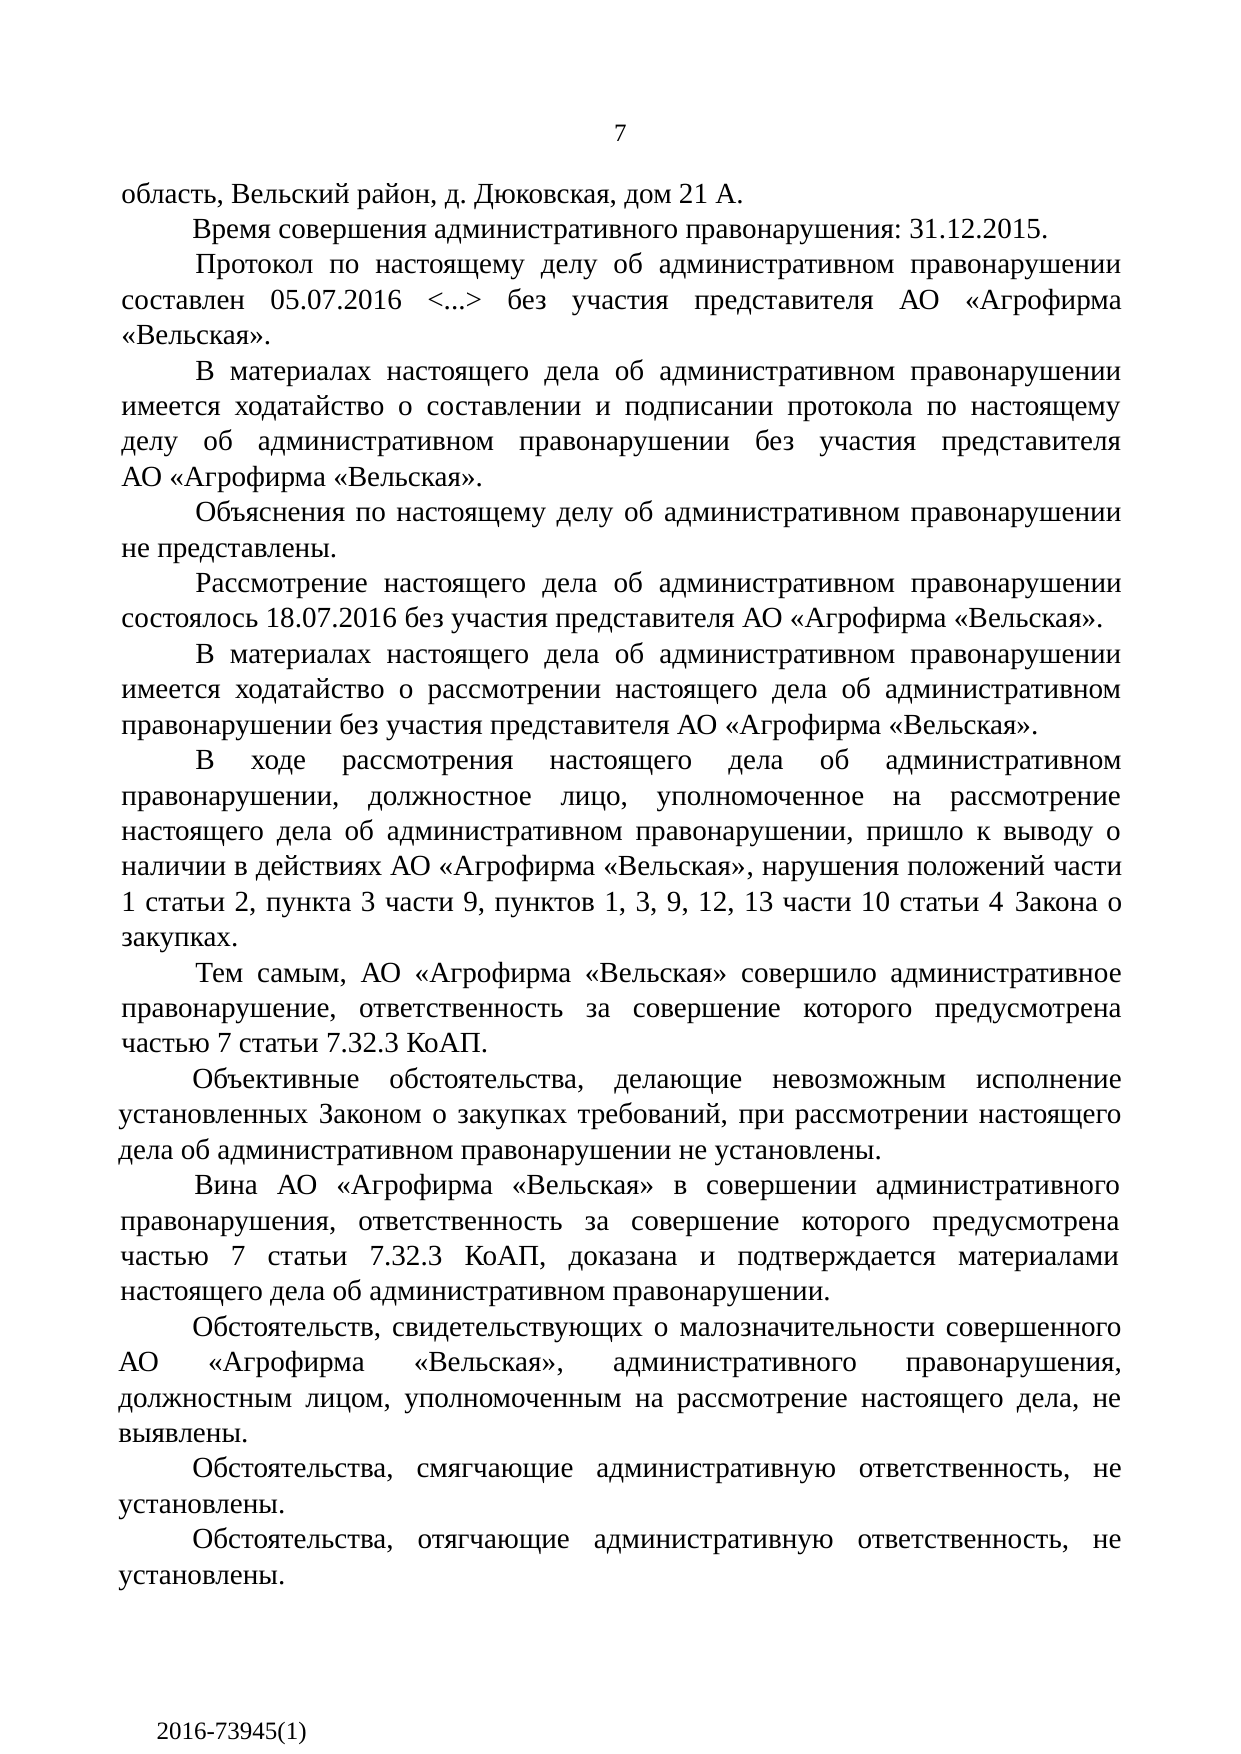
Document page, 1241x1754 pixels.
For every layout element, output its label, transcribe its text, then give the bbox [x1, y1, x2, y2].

text Вина АО «Агрофирма «Вельская» в совершении административного правонарушения, ответственность за совершение которого предусмотрена частью 7 статьи 7.32.3 КоАП, доказана и подтверждается материалами настоящего дела об административном правонарушении. [120, 1166, 1120, 1308]
text Протокол по настоящему делу об административном правонарушении составлен 05.07.2016 <...> без участия представителя АО «Агрофирма «Вельская». [121, 245, 1122, 352]
text Обстоятельства, отягчающие административную ответственность, не установлены. [118, 1520, 1122, 1591]
text В материалах настоящего дела об административном правонарушении имеется ходатайство о рассмотрении настоящего дела об административном правонарушении без участия представителя АО «Агрофирма «Вельская». [121, 635, 1122, 741]
text Объективные обстоятельства, делающие невозможным исполнение установленных Законом о закупках требований, при рассмотрении настоящего дела об административном правонарушении не установлены. [118, 1060, 1122, 1166]
text В ходе рассмотрения настоящего дела об административном правонарушении, должностное лицо, уполномоченное на рассмотрение настоящего дела об административном правонарушении, пришло к выводу о наличии в действиях АО «Агрофирма «Вельская», нарушения положений части 1 статьи 2, пункта 3 части 9, пунктов 1, 3, 9, 12, 13 части 10 статьи 4 Закона о закупках. [121, 741, 1122, 954]
text Тем самым, АО «Агрофирма «Вельская» совершило административное правонарушение, ответственность за совершение которого предусмотрена частью 7 статьи 7.32.3 КоАП. [121, 954, 1122, 1060]
text В материалах настоящего дела об административном правонарушении имеется ходатайство о составлении и подписании протокола по настоящему делу об административном правонарушении без участия представителя АО «Агрофирма «Вельская». [121, 352, 1122, 493]
text Объяснения по настоящему делу об административном правонарушении не представлены. [121, 493, 1122, 564]
text Время совершения административного правонарушения: 31.12.2015. [118, 210, 1122, 245]
text Обстоятельств, свидетельствующих о малозначительности совершенного АО «Агрофирма «Вельская», административного правонарушения, должностным лицом, уполномоченным на рассмотрение настоящего дела, не выявлены. [118, 1308, 1122, 1449]
text область, Вельский район, д. Дюковская, дом 21 А. [121, 176, 1122, 210]
text Обстоятельства, смягчающие административную ответственность, не установлены. [118, 1449, 1122, 1520]
text Рассмотрение настоящего дела об административном правонарушении состоялось 18.07.2016 без участия представителя АО «Агрофирма «Вельская». [121, 564, 1122, 635]
